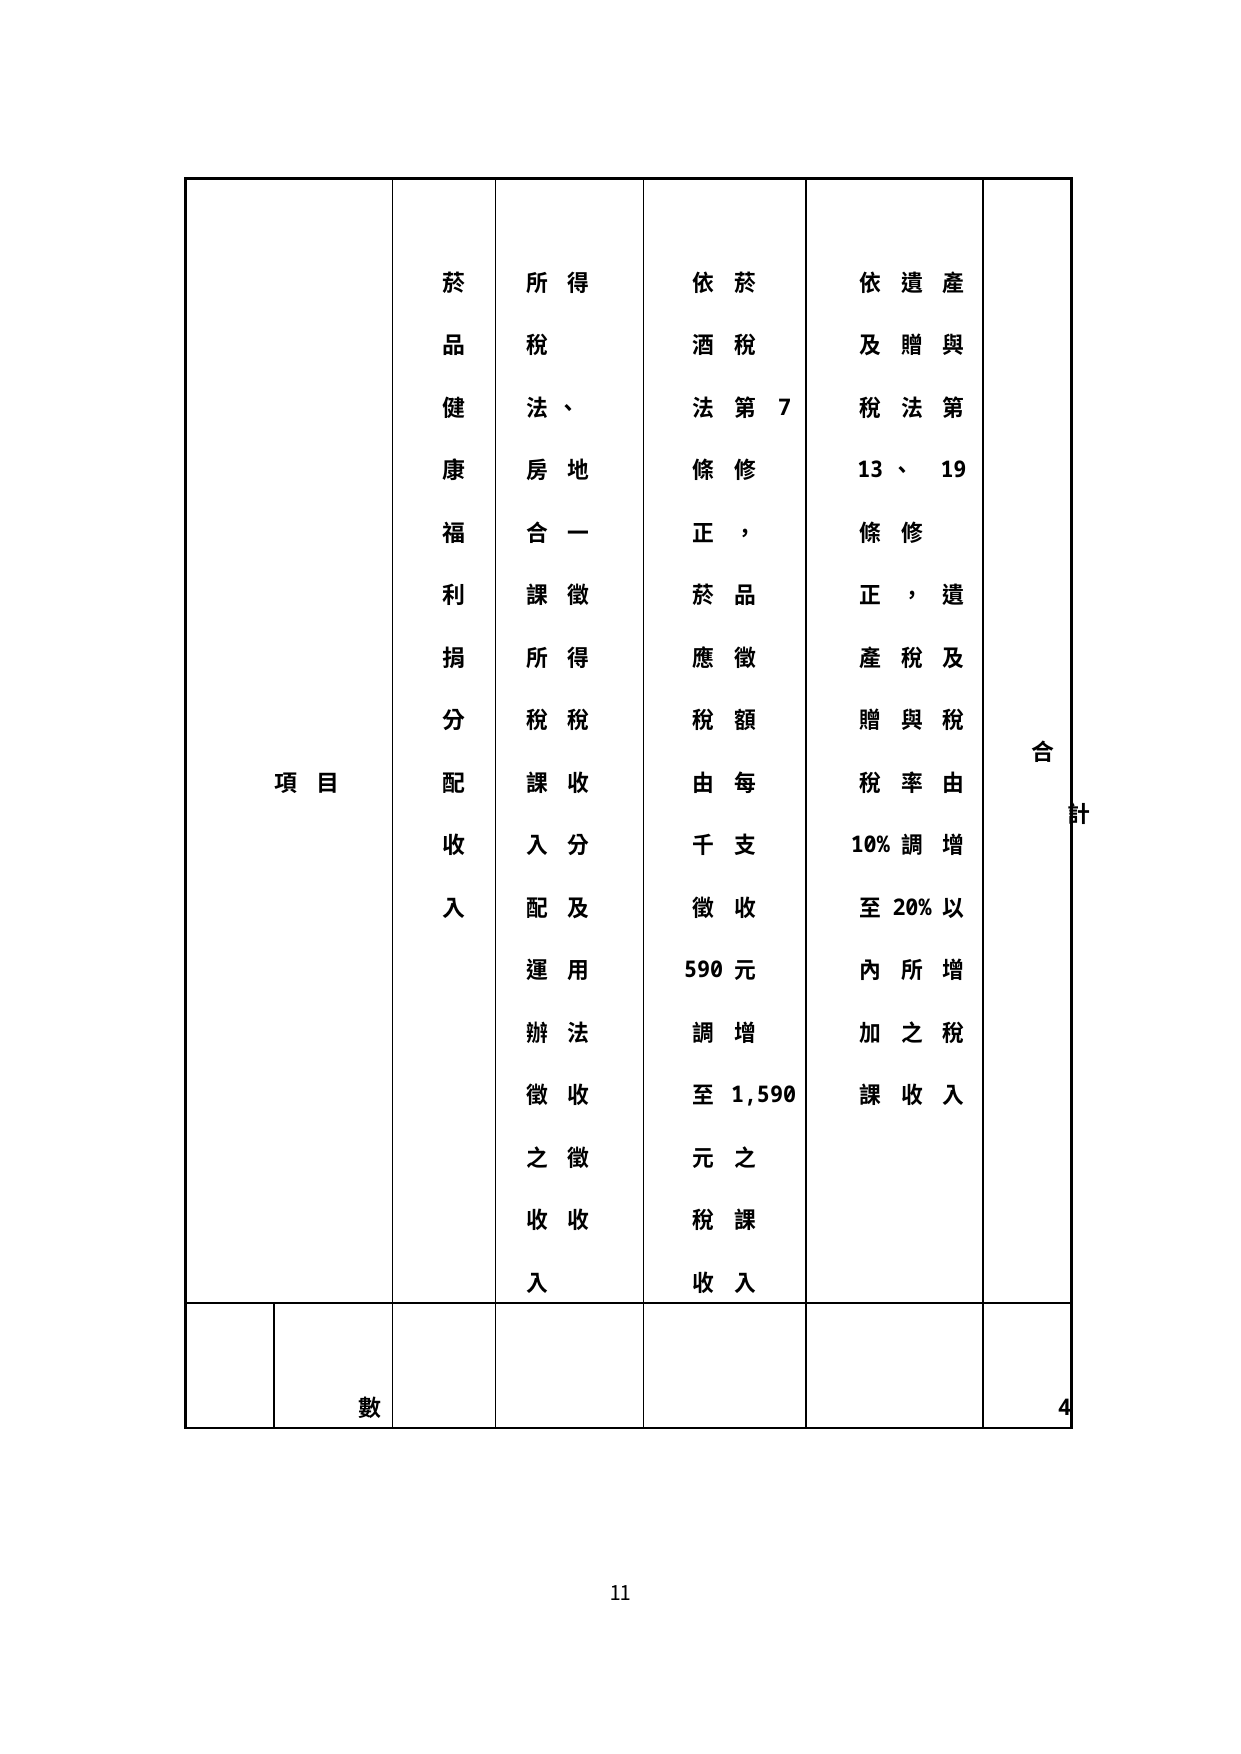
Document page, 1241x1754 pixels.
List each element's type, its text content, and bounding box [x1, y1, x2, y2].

table_header 依菸酒稅法第7條修正，菸品應徵稅額由每千支徵收590元調增至1,590元之稅課收入 [644, 180, 805, 1302]
table_cell [393, 1304, 495, 1427]
table_cell 4 [984, 1304, 1070, 1427]
table_cell 106年度 [187, 1304, 273, 1427]
table_header 依遺產及贈與稅法第13、19條修正，遺產稅及贈與稅稅率由10%調增至20%以內所增加之稅課收入 [807, 180, 982, 1302]
table_cell 數 [275, 1304, 392, 1427]
table_header 所得稅法、房地合一課徵所得稅稅課收入分配及運用辦法徵收之徵收收入 [496, 180, 643, 1302]
table_header 合計 [984, 180, 1070, 1302]
table_header 菸品健康福利捐分配收入 [393, 180, 495, 1302]
table_header 項目 [187, 180, 392, 1302]
table_cell [496, 1304, 643, 1427]
table_cell [807, 1304, 982, 1427]
table_cell [644, 1304, 805, 1427]
